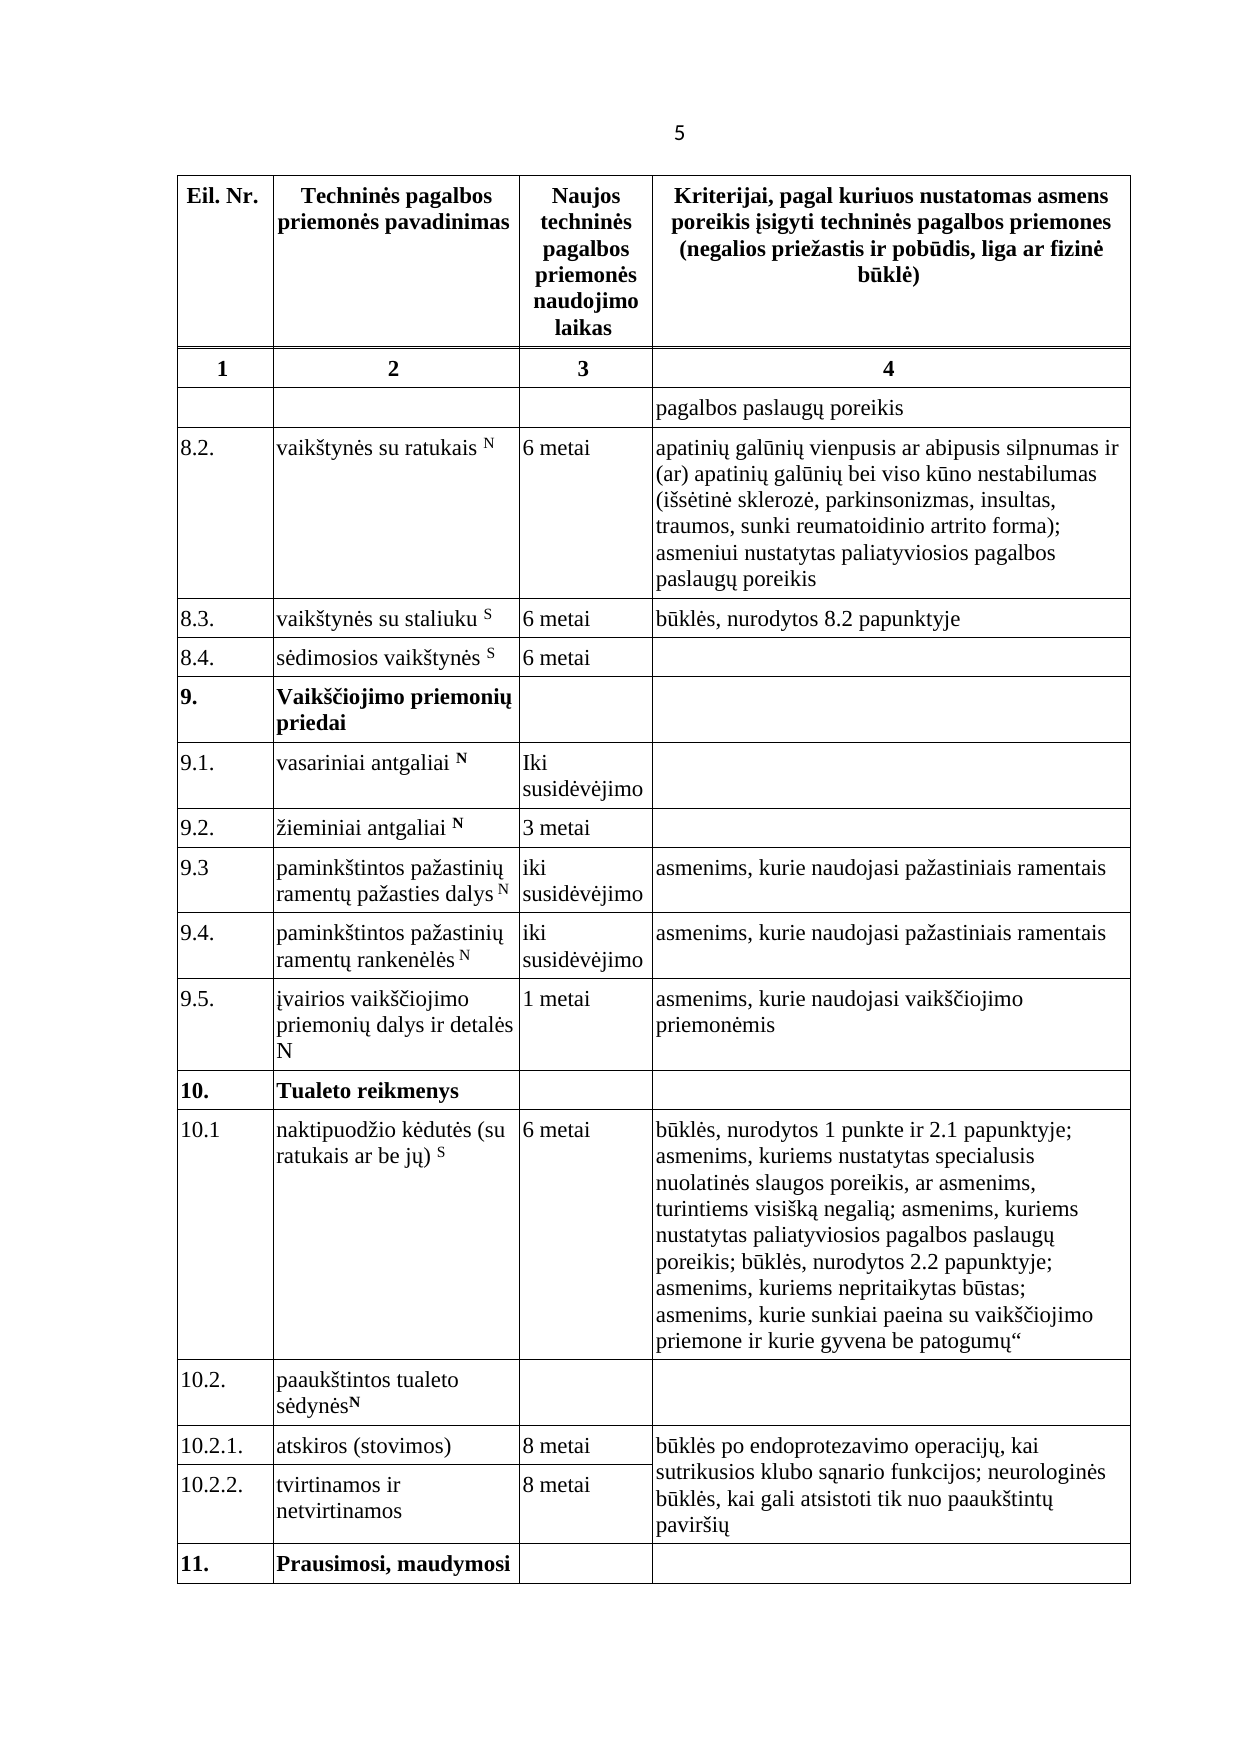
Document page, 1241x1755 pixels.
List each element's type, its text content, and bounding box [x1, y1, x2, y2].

table_cell 4 [653, 349, 1130, 387]
table_cell 10.2. [178, 1360, 273, 1425]
table_cell būklės, nurodytos 8.2 papunktyje [653, 599, 1130, 637]
table_cell vasariniai antgaliai N [274, 743, 519, 807]
table_cell asmenims, kurie naudojasi pažastiniais ramentais [653, 848, 1130, 912]
table_cell apatinių galūnių vienpusis ar abipusis silpnumas ir (ar) apatinių galūnių bei viso kūno nestabilumas (išsėtinė sklerozė, parkinsonizmas, insultas, traumos, sunki reumatoidinio artrito forma); asmeniui nustatytas paliatyviosios pagalbos paslaugų poreikis [653, 428, 1130, 598]
table_cell 3 metai [520, 809, 652, 847]
table_cell [520, 1071, 652, 1109]
table_cell 10. [178, 1071, 273, 1109]
table_cell [520, 1544, 652, 1582]
table_cell tvirtinamos ir netvirtinamos [274, 1465, 519, 1543]
table_cell paminkštintos pažastinių ramentų pažasties dalys N [274, 848, 519, 912]
table_cell 6 metai [520, 1110, 652, 1359]
table_cell 9.5. [178, 979, 273, 1070]
table_cell [653, 809, 1130, 847]
table_cell sėdimosios vaikštynės S [274, 638, 519, 676]
table_cell [653, 1071, 1130, 1109]
table_header Kriterijai, pagal kuriuos nustatomas asmens poreikis įsigyti techninės pagalbos priemones (negalios priežastis ir pobūdis, liga ar fizinė būklė) [653, 176, 1130, 346]
table_cell [520, 1360, 652, 1425]
table_cell [520, 677, 652, 742]
table_cell 1 [178, 349, 273, 387]
table_cell 8 metai [520, 1426, 652, 1464]
table_cell vaikštynės su ratukais N [274, 428, 519, 598]
table_cell 9. [178, 677, 273, 742]
table_cell [653, 1544, 1130, 1582]
table_cell paminkštintos pažastinių ramentų rankenėlės N [274, 913, 519, 978]
table_header Naujos techninės pagalbos priemonės naudojimo laikas [520, 176, 652, 346]
table_cell 8.4. [178, 638, 273, 676]
table_cell [653, 743, 1130, 807]
table_cell vaikštynės su staliuku S [274, 599, 519, 637]
table_cell 11. [178, 1544, 273, 1582]
table_cell iki susidėvėjimo [520, 848, 652, 912]
table_cell 9.2. [178, 809, 273, 847]
table_cell asmenims, kurie naudojasi pažastiniais ramentais [653, 913, 1130, 978]
table_cell 2 [274, 349, 519, 387]
table_cell [274, 388, 519, 427]
table_cell 9.4. [178, 913, 273, 978]
table_cell 10.2.1. [178, 1426, 273, 1464]
table_cell pagalbos paslaugų poreikis [653, 388, 1130, 427]
table_cell 6 metai [520, 638, 652, 676]
table_cell asmenims, kurie naudojasi vaikščiojimo priemonėmis [653, 979, 1130, 1070]
table_header Techninės pagalbos priemonės pavadinimas [274, 176, 519, 346]
table_cell 8.2. [178, 428, 273, 598]
table_cell [653, 638, 1130, 676]
table_cell būklės, nurodytos 1 punkte ir 2.1 papunktyje; asmenims, kuriems nustatytas specialusis nuolatinės slaugos poreikis, ar asmenims, turintiems visišką negalią; asmenims, kuriems nustatytas paliatyviosios pagalbos paslaugų poreikis; būklės, nurodytos 2.2 papunktyje; asmenims, kuriems nepritaikytas būstas; asmenims, kurie sunkiai paeina su vaikščiojimo priemone ir kurie gyvena be patogumų“ [653, 1110, 1130, 1359]
table_cell 10.2.2. [178, 1465, 273, 1543]
table_cell paaukštintos tualeto sėdynėsN [274, 1360, 519, 1425]
table_cell žieminiai antgaliai N [274, 809, 519, 847]
table_cell Iki susidėvėjimo [520, 743, 652, 807]
table_cell Tualeto reikmenys [274, 1071, 519, 1109]
table_cell 10.1 [178, 1110, 273, 1359]
table_cell 9.3 [178, 848, 273, 912]
table_cell 6 metai [520, 428, 652, 598]
table_cell būklės po endoprotezavimo operacijų, kai sutrikusios klubo sąnario funkcijos; neurologinės būklės, kai gali atsistoti tik nuo paaukštintų paviršių [653, 1426, 1130, 1543]
table_cell [653, 677, 1130, 742]
table_cell [178, 388, 273, 427]
table_cell naktipuodžio kėdutės (su ratukais ar be jų) S [274, 1110, 519, 1359]
table_header Eil. Nr. [178, 176, 273, 346]
table_cell [653, 1360, 1130, 1425]
table_cell atskiros (stovimos) [274, 1426, 519, 1464]
table_cell 6 metai [520, 599, 652, 637]
table_cell Vaikščiojimo priemonių priedai [274, 677, 519, 742]
table_cell 3 [520, 349, 652, 387]
table_cell 9.1. [178, 743, 273, 807]
table_cell 8.3. [178, 599, 273, 637]
table_cell 8 metai [520, 1465, 652, 1543]
table_cell Prausimosi, maudymosi [274, 1544, 519, 1582]
table_cell [520, 388, 652, 427]
table_cell 1 metai [520, 979, 652, 1070]
table_cell įvairios vaikščiojimo priemonių dalys ir detalės N [274, 979, 519, 1070]
table_cell iki susidėvėjimo [520, 913, 652, 978]
